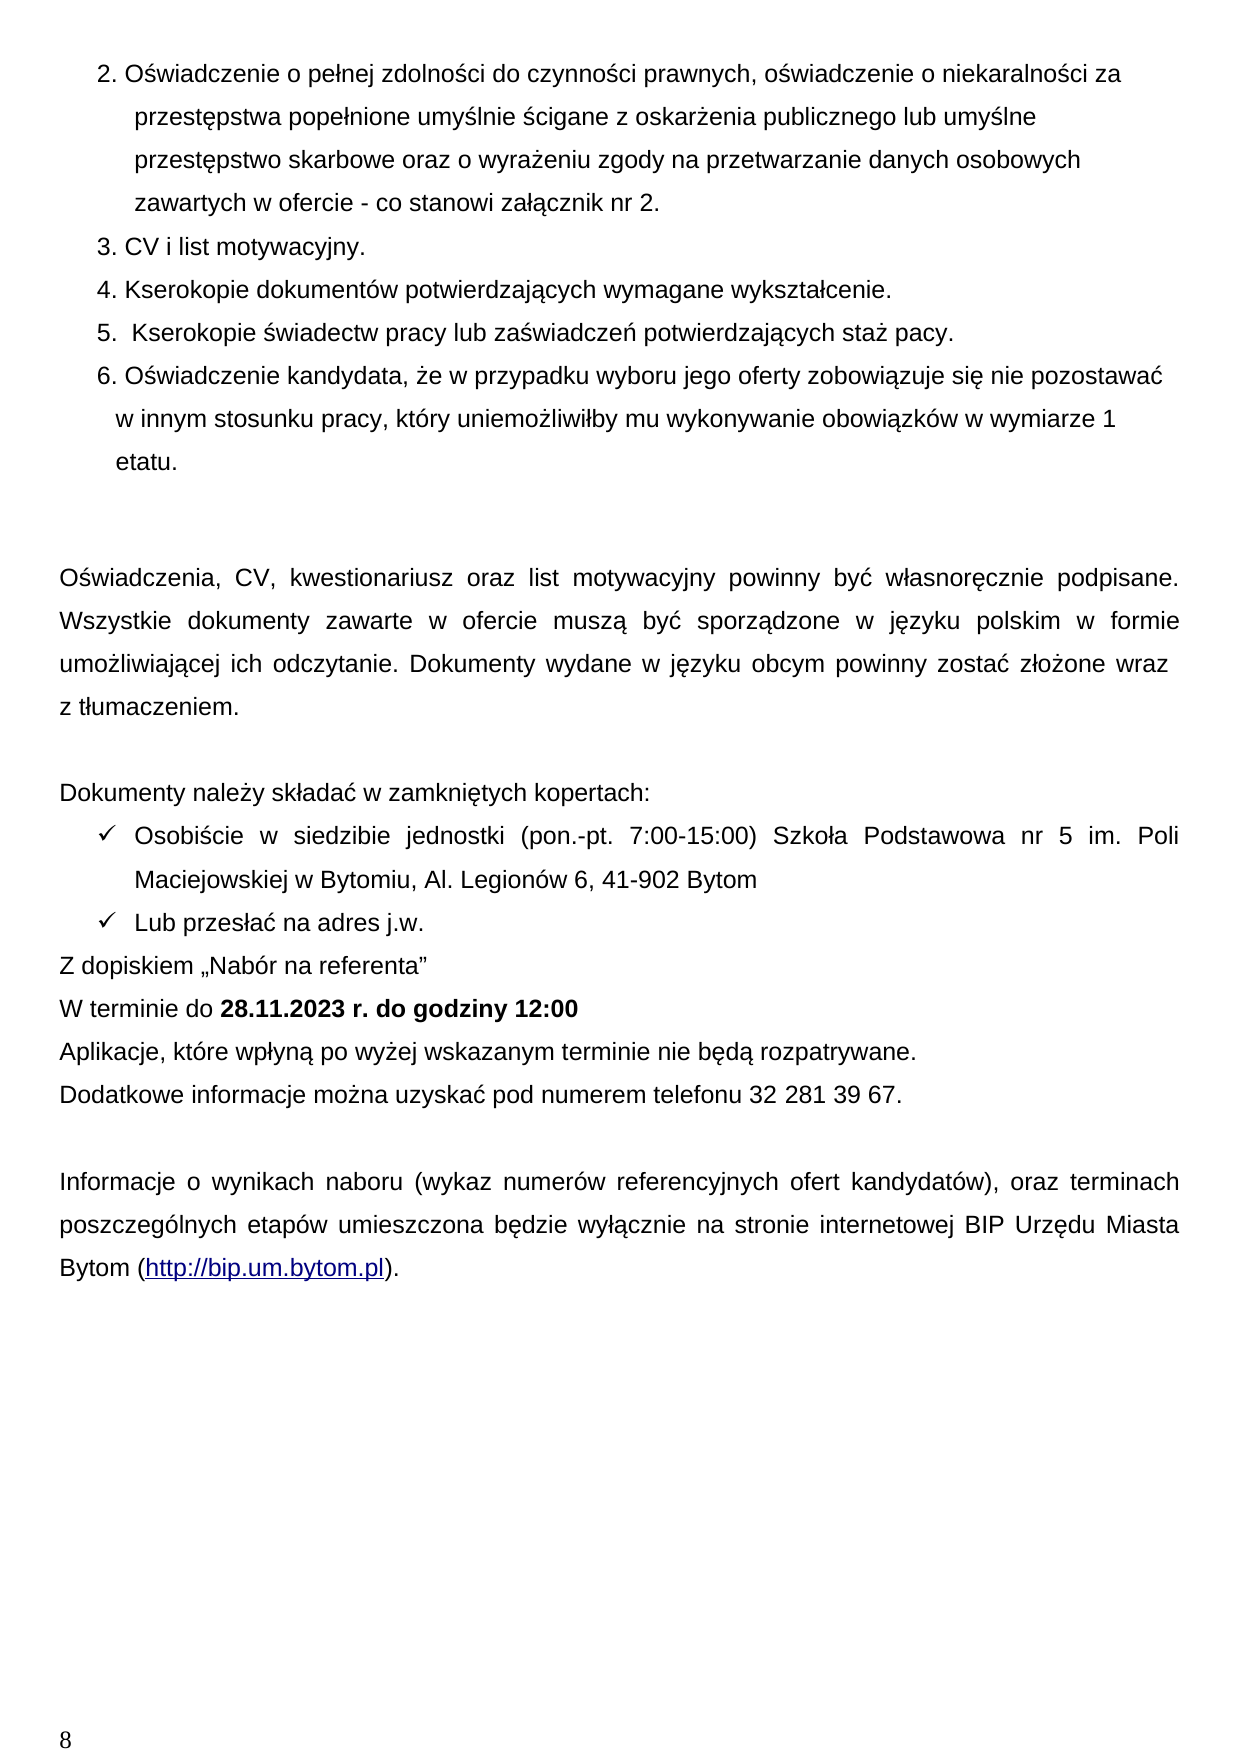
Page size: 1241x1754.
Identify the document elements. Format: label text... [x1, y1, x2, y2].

text 4. Kserokopie dokumentów potwierdzających wymagane wykształcenie. [97, 275, 1181, 303]
text 6. Oświadczenie kandydata, że w przypadku wyboru jego oferty zobowiązuje się nie pozostawać w innym stosunku pracy, który uniemożliwiłby mu wykonywanie obowiązków w wymiarze 1 etatu. [97, 361, 1181, 476]
text 5. Kserokopie świadectw pracy lub zaświadczeń potwierdzających staż pacy. [97, 318, 1181, 347]
text 3. CV i list motywacyjny. [97, 232, 1181, 260]
text Z dopiskiem „Nabór na referenta” [59, 951, 1181, 980]
list Osobiście w siedzibie jednostki (pon.-pt. 7:00-15:00) Szkoła Podstawowa nr 5 im. Poli Maciejowskiej w Bytomiu, Al. Legionów 6, 41-902 Bytom [97, 821, 1181, 893]
text Oświadczenia, CV, kwestionariusz oraz list motywacyjny powinny być własnoręcznie podpisane. Wszystkie dokumenty zawarte w ofercie muszą być sporządzone w języku polskim w formie umożliwiającej ich odczytanie. Dokumenty wydane w języku obcym powinny zostać złożone wraz z tłumaczeniem. [59, 563, 1181, 721]
text Aplikacje, które wpłyną po wyżej wskazanym terminie nie będą rozpatrywane. [59, 1037, 1181, 1066]
text Informacje o wynikach naboru (wykaz numerów referencyjnych ofert kandydatów), oraz terminach poszczególnych etapów umieszczona będzie wyłącznie na stronie internetowej BIP Urzędu Miasta Bytom (http://bip.um.bytom.pl). [59, 1167, 1181, 1282]
text W terminie do 28.11.2023 r. do godziny 12:00 [59, 994, 1181, 1023]
text Dodatkowe informacje można uzyskać pod numerem telefonu 32 281 39 67. [59, 1080, 1181, 1109]
list Lub przesłać na adres j.w. [97, 908, 1181, 937]
text 2. Oświadczenie o pełnej zdolności do czynności prawnych, oświadczenie o niekaralności za przestępstwa popełnione umyślnie ścigane z oskarżenia publicznego lub umyślne przestępstwo skarbowe oraz o wyrażeniu zgody na przetwarzanie danych osobowych zawartych w ofercie - co stanowi załącznik nr 2. [97, 59, 1181, 217]
text Dokumenty należy składać w zamkniętych kopertach: [59, 778, 1181, 807]
